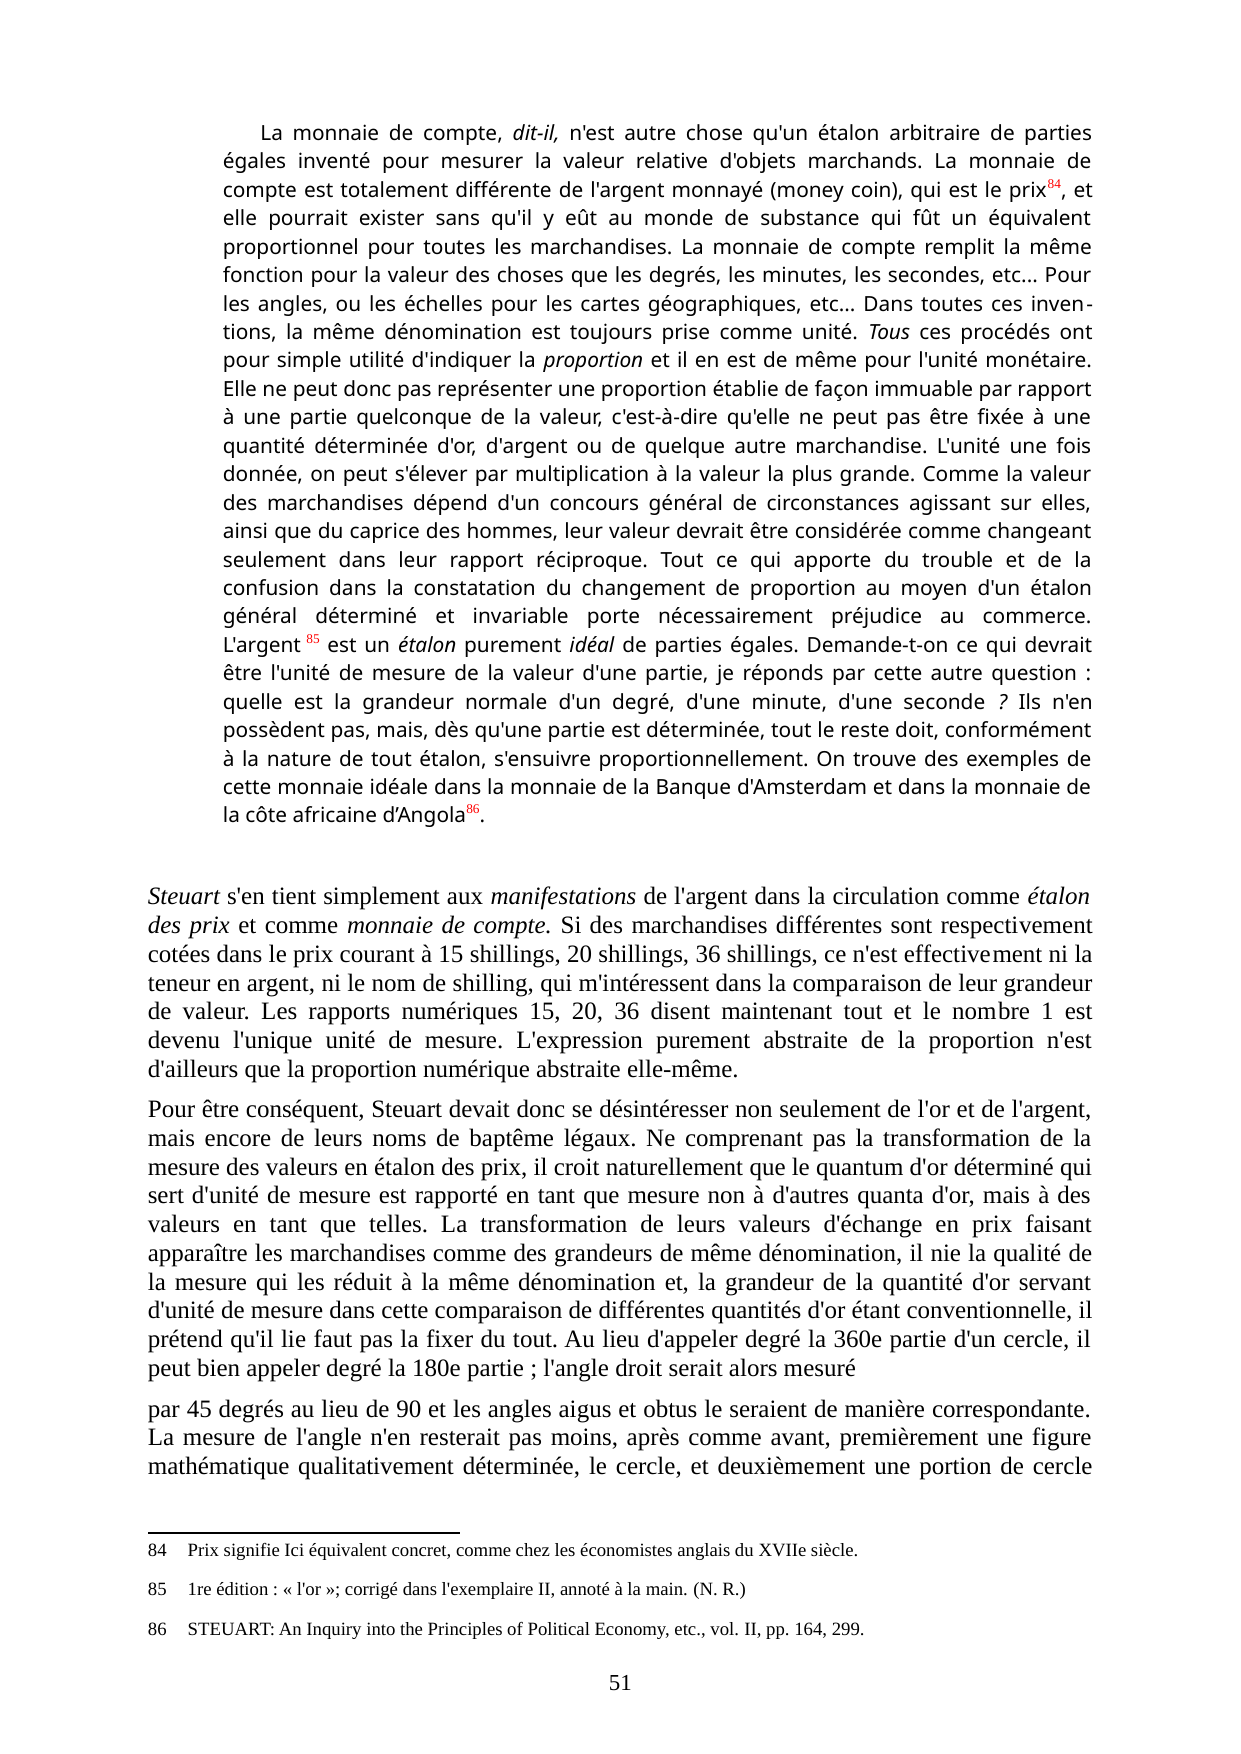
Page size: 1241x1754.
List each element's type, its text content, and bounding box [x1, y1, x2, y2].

text STEUART: An Inquiry into the Principles of Political Economy, etc., vol. II, pp. 164, 299. [148, 1617, 1093, 1639]
text Steuart s'en tient simplement aux manifestations de l'argent dans la circulation comme étalon des prix et comme monnaie de compte. Si des marchandises différentes sont respecti­vement cotées dans le prix courant à 15 shillings, 20 shillings, 36 shillings, ce n'est effective­ment ni la teneur en argent, ni le nom de shilling, qui m'intéressent dans la compa­rai­son de leur grandeur de valeur. Les rapports numériques 15, 20, 36 disent maintenant tout et le nom­bre 1 est devenu l'unique unité de mesure. L'expression purement abstraite de la proportion n'est d'ailleurs que la proportion numérique abstraite elle-même. [148, 881, 1093, 1083]
text par 45 degrés au lieu de 90 et les angles aigus et obtus le seraient de manière correspondante. La mesure de l'angle n'en resterait pas moins, après comme avant, premièrement une figure mathématique qualitative­ment déterminée, le cercle, et deuxième­ment une portion de cercle [148, 1394, 1093, 1480]
text Pour être conséquent, Steuart devait donc se désintéresser non seulement de l'or et de l'argent, mais encore de leurs noms de baptême légaux. Ne comprenant pas la transformation de la mesure des valeurs en étalon des prix, il croit naturellement que le quantum d'or déterminé qui sert d'unité de mesure est rapporté en tant que mesure non à d'autres quanta d'or, mais à des valeurs en tant que telles. La transformation de leurs valeurs d'échange en prix faisant apparaître les marchandises comme des grandeurs de même dénomination, il nie la qualité de la mesure qui les réduit à la même dénomination et, la grandeur de la quantité d'or servant d'unité de mesure dans cette comparaison de différentes quantités d'or étant conventionnelle, il prétend qu'il lie faut pas la fixer du tout. Au lieu d'appeler degré la 360e partie d'un cercle, il peut bien appeler degré la 180e partie ; l'angle droit serait alors mesuré [148, 1094, 1093, 1382]
text Prix signifie Ici équivalent concret, comme chez les économistes anglais du XVIIe siècle. [148, 1539, 1093, 1561]
text La monnaie de compte, dit-il, n'est autre chose qu'un étalon arbitraire de parties égales inventé pour mesurer la valeur relative d'objets marchands. La monnaie de compte est totalement différente de l'argent monnayé (money coin), qui est le prix, et elle pourrait exister sans qu'il y eût au monde de substance qui fût un équivalent proportionnel pour toutes les marchandises. La monnaie de compte remplit la même fonction pour la valeur des choses que les degrés, les minutes, les secondes, etc... Pour les angles, ou les échelles pour les cartes géographiques, etc... Dans toutes ces inven­tions, la même dénomination est toujours prise comme unité. Tous ces procédés ont pour simple utilité d'indiquer la proportion et il en est de même pour l'unité monétaire. Elle ne peut donc pas représenter une proportion établie de façon immuable par rapport à une partie quelconque de la valeur, c'est-à-dire qu'elle ne peut pas être fixée à une quantité déterminée d'or, d'argent ou de quelque autre marchandise. L'unité une fois donnée, on peut s'élever par multiplication à la valeur la plus grande. Comme la valeur des marchandises dépend d'un concours général de circonstances agissant sur elles, ainsi que du caprice des hommes, leur valeur devrait être considérée comme changeant seulement dans leur rapport réciproque. Tout ce qui apporte du trouble et de la confusion dans la constatation du changement de proportion au moyen d'un étalon général déterminé et invariable porte nécessairement préjudice au commerce. L'argent est un étalon purement idéal de parties égales. Demande-t-on ce qui devrait être l'unité de mesure de la valeur d'une partie, je réponds par cette autre question : quelle est la grandeur normale d'un degré, d'une minute, d'une seconde ? Ils n'en possèdent pas, mais, dès qu'une partie est déterminée, tout le reste doit, conformément à la nature de tout étalon, s'ensuivre proportionnellement. On trouve des exemples de cette monnaie idéale dans la monnaie de la Banque d'Amsterdam et dans la monnaie de la côte africaine d’Angola. [223, 118, 1093, 829]
text 1re édition : « l'or »; corrigé dans l'exemplaire II, annoté à la main. (N. R.) [148, 1578, 1093, 1600]
